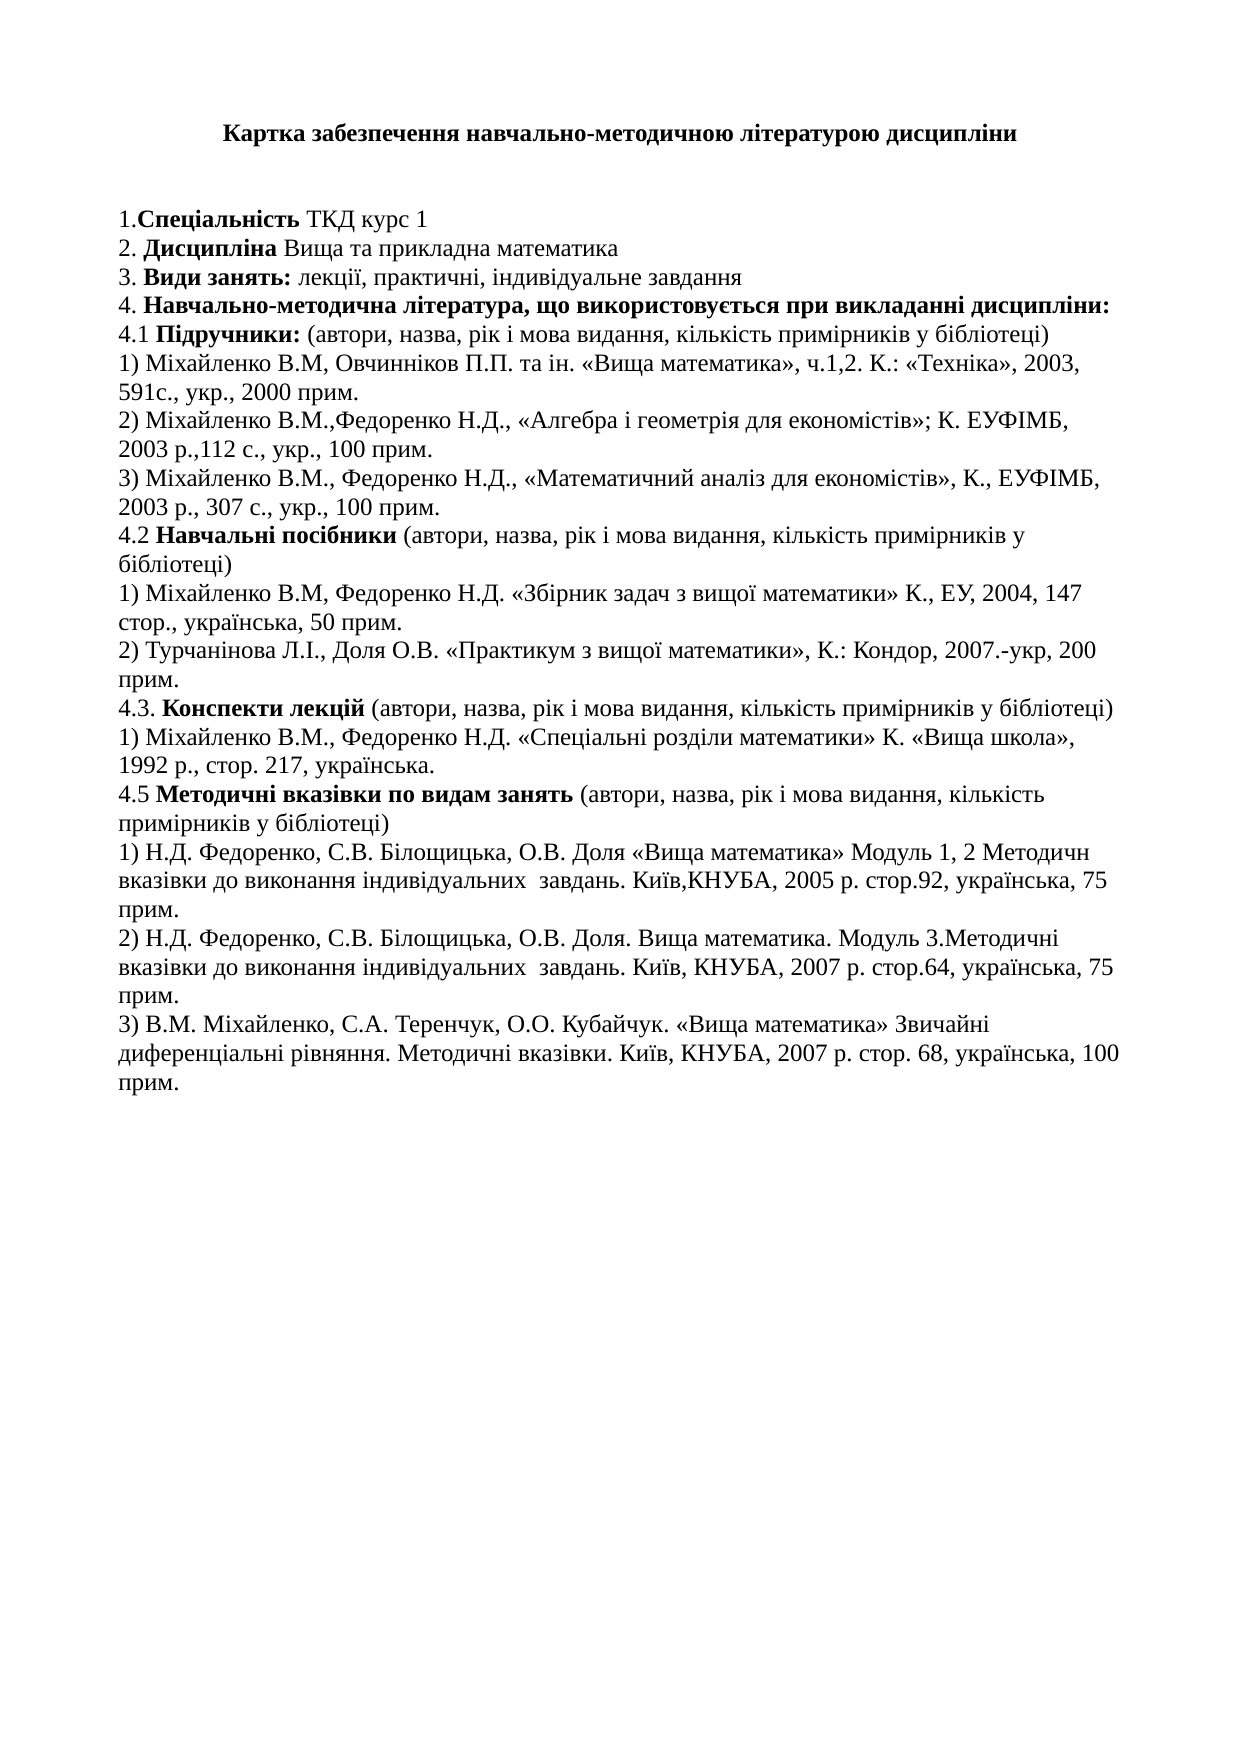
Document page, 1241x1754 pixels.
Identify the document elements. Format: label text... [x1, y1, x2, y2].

text 2) Турчанінова Л.І., Доля О.В. «Практикум з вищої математики», К.: Кондор, 2007.-укр, 200 прим. [118, 636, 1122, 693]
text 1) Міхайленко В.М., Федоренко Н.Д. «Спеціальні розділи математики» К. «Вища школа», 1992 р., стор. 217, українська. [118, 722, 1122, 779]
text 1) Міхайленко В.М, Овчинніков П.П. та ін. «Вища математика», ч.1,2. К.: «Техніка», 2003, 591с., укр., 2000 прим. [118, 348, 1122, 406]
text 1.Спеціальність ТКД курс 1 [118, 204, 1122, 233]
text 2) Міхайленко В.М.,Федоренко Н.Д., «Алгебра і геометрія для економістів»; К. ЕУФІМБ, 2003 р.,112 с., укр., 100 прим. [118, 406, 1122, 463]
text 3. Види занять: лекції, практичні, індивідуальне завдання [118, 262, 1122, 291]
text 3) Міхайленко В.М., Федоренко Н.Д., «Математичний аналіз для економістів», К., ЕУФІМБ, 2003 р., 307 с., укр., 100 прим. [118, 463, 1122, 521]
text 4.2 Навчальні посібники (автори, назва, рік і мова видання, кількість примірників у бібліотеці) [118, 521, 1122, 578]
text 2. Дисципліна Вища та прикладна математика [118, 233, 1122, 262]
text 2) Н.Д. Федоренко, С.В. Білощицька, О.В. Доля. Вища математика. Модуль 3.Методичні вказівки до виконання індивідуальних завдань. Київ, КНУБА, 2007 р. стор.64, українська, 75 прим. [118, 923, 1122, 1009]
text 3) В.М. Міхайленко, С.А. Теренчук, О.О. Кубайчук. «Вища математика» Звичайні диференціальні рівняння. Методичні вказівки. Київ, КНУБА, 2007 р. стор. 68, українська, 100 прим. [118, 1009, 1122, 1096]
text 1) Н.Д. Федоренко, С.В. Білощицька, О.В. Доля «Вища математика» Модуль 1, 2 Методичн вказівки до виконання індивідуальних завдань. Київ,КНУБА, 2005 р. стор.92, українська, 75 прим. [118, 837, 1122, 923]
text 4.1 Підручники: (автори, назва, рік і мова видання, кількість примірників у бібліотеці) [118, 319, 1122, 348]
text 4.5 Методичні вказівки по видам занять (автори, назва, рік і мова видання, кількість примірників у бібліотеці) [118, 779, 1122, 837]
text 1) Міхайленко В.М, Федоренко Н.Д. «Збірник задач з вищої математики» К., ЕУ, 2004, 147 стор., українська, 50 прим. [118, 578, 1122, 636]
text 4. Навчально-методична література, що використовується при викладанні дисципліни: [118, 291, 1122, 319]
text Картка забезпечення навчально-методичною літературою дисципліни [118, 118, 1122, 147]
text 4.3. Конспекти лекцій (автори, назва, рік і мова видання, кількість примірників у бібліотеці) [118, 693, 1122, 722]
